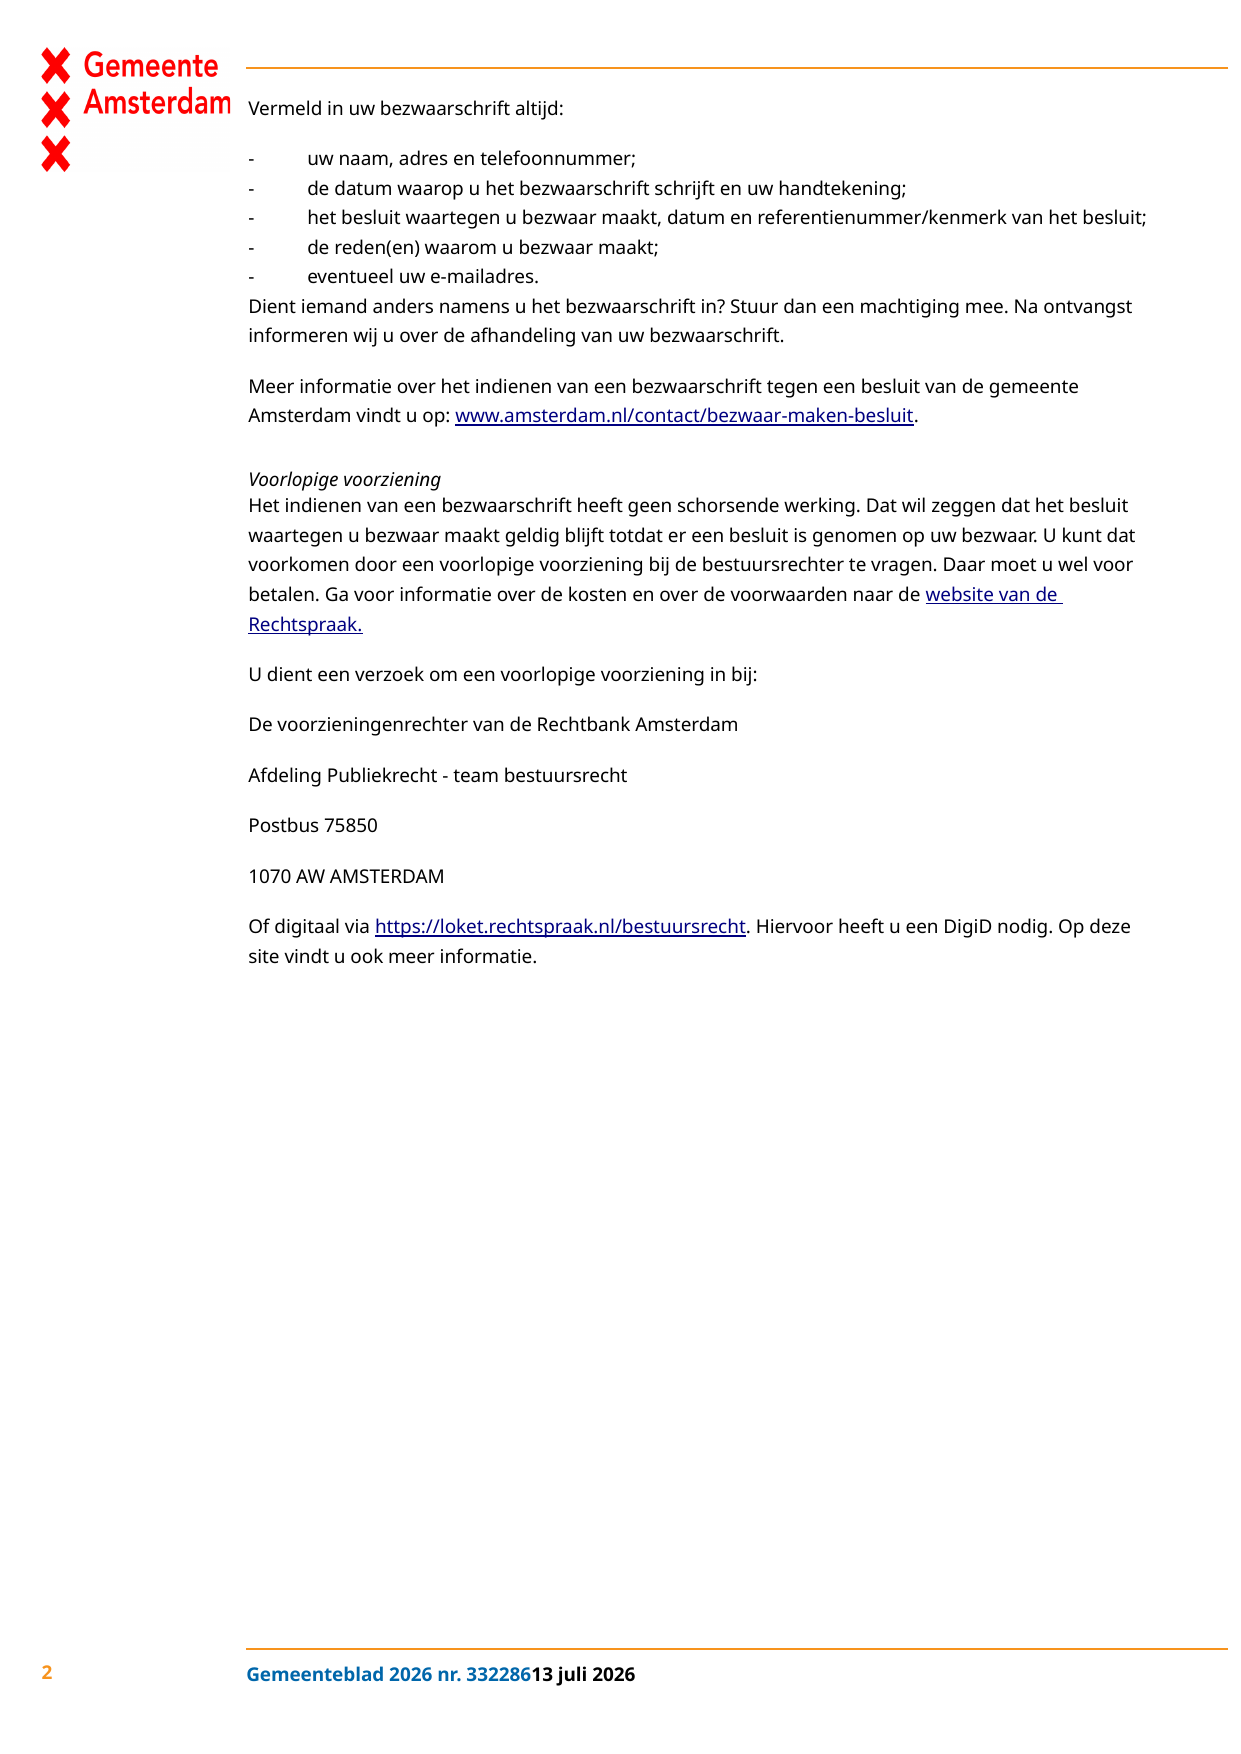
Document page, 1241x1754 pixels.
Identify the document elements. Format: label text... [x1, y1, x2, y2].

text Postbus 75850 [248, 812, 1152, 838]
list de reden(en) waarom u bezwaar maakt; [248, 234, 1152, 260]
text 1070 AW AMSTERDAM [248, 863, 1152, 888]
text U dient een verzoek om een voorlopige voorziening in bij: [248, 661, 1152, 687]
list eventueel uw e-mailadres. [248, 263, 1152, 289]
list uw naam, adres en telefoonnummer; [248, 145, 1152, 171]
list het besluit waartegen u bezwaar maakt, datum en referentienummer/kenmerk van het besluit; [248, 204, 1152, 230]
text Vermeld in uw bezwaarschrift altijd: [248, 95, 1152, 121]
text Voorlopige voorziening [248, 467, 1152, 492]
text Afdeling Publiekrecht - team bestuursrecht [248, 762, 1152, 788]
text Of digitaal via https://loket.rechtspraak.nl/bestuursrecht. Hiervoor heeft u een DigiD nodig. Op deze site vindt u ook meer informatie. [248, 913, 1152, 968]
text Meer informatie over het indienen van een bezwaarschrift tegen een besluit van de gemeente Amsterdam vindt u op: www.amsterdam.nl/contact/bezwaar-maken-besluit. [248, 373, 1152, 428]
text Het indienen van een bezwaarschrift heeft geen schorsende werking. Dat wil zeggen dat het besluit waartegen u bezwaar maakt geldig blijft totdat er een besluit is genomen op uw bezwaar. U kunt dat voorkomen door een voorlopige voorziening bij de bestuursrechter te vragen. Daar moet u wel voor betalen. Ga voor informatie over de kosten en over de voorwaarden naar de website van de Rechtspraak. [248, 492, 1152, 636]
picture [41, 47, 231, 172]
text De voorzieningenrechter van de Rechtbank Amsterdam [248, 712, 1152, 737]
text Dient iemand anders namens u het bezwaarschrift in? Stuur dan een machtiging mee. Na ontvangst informeren wij u over de afhandeling van uw bezwaarschrift. [248, 293, 1152, 348]
list de datum waarop u het bezwaarschrift schrijft en uw handtekening; [248, 175, 1152, 201]
